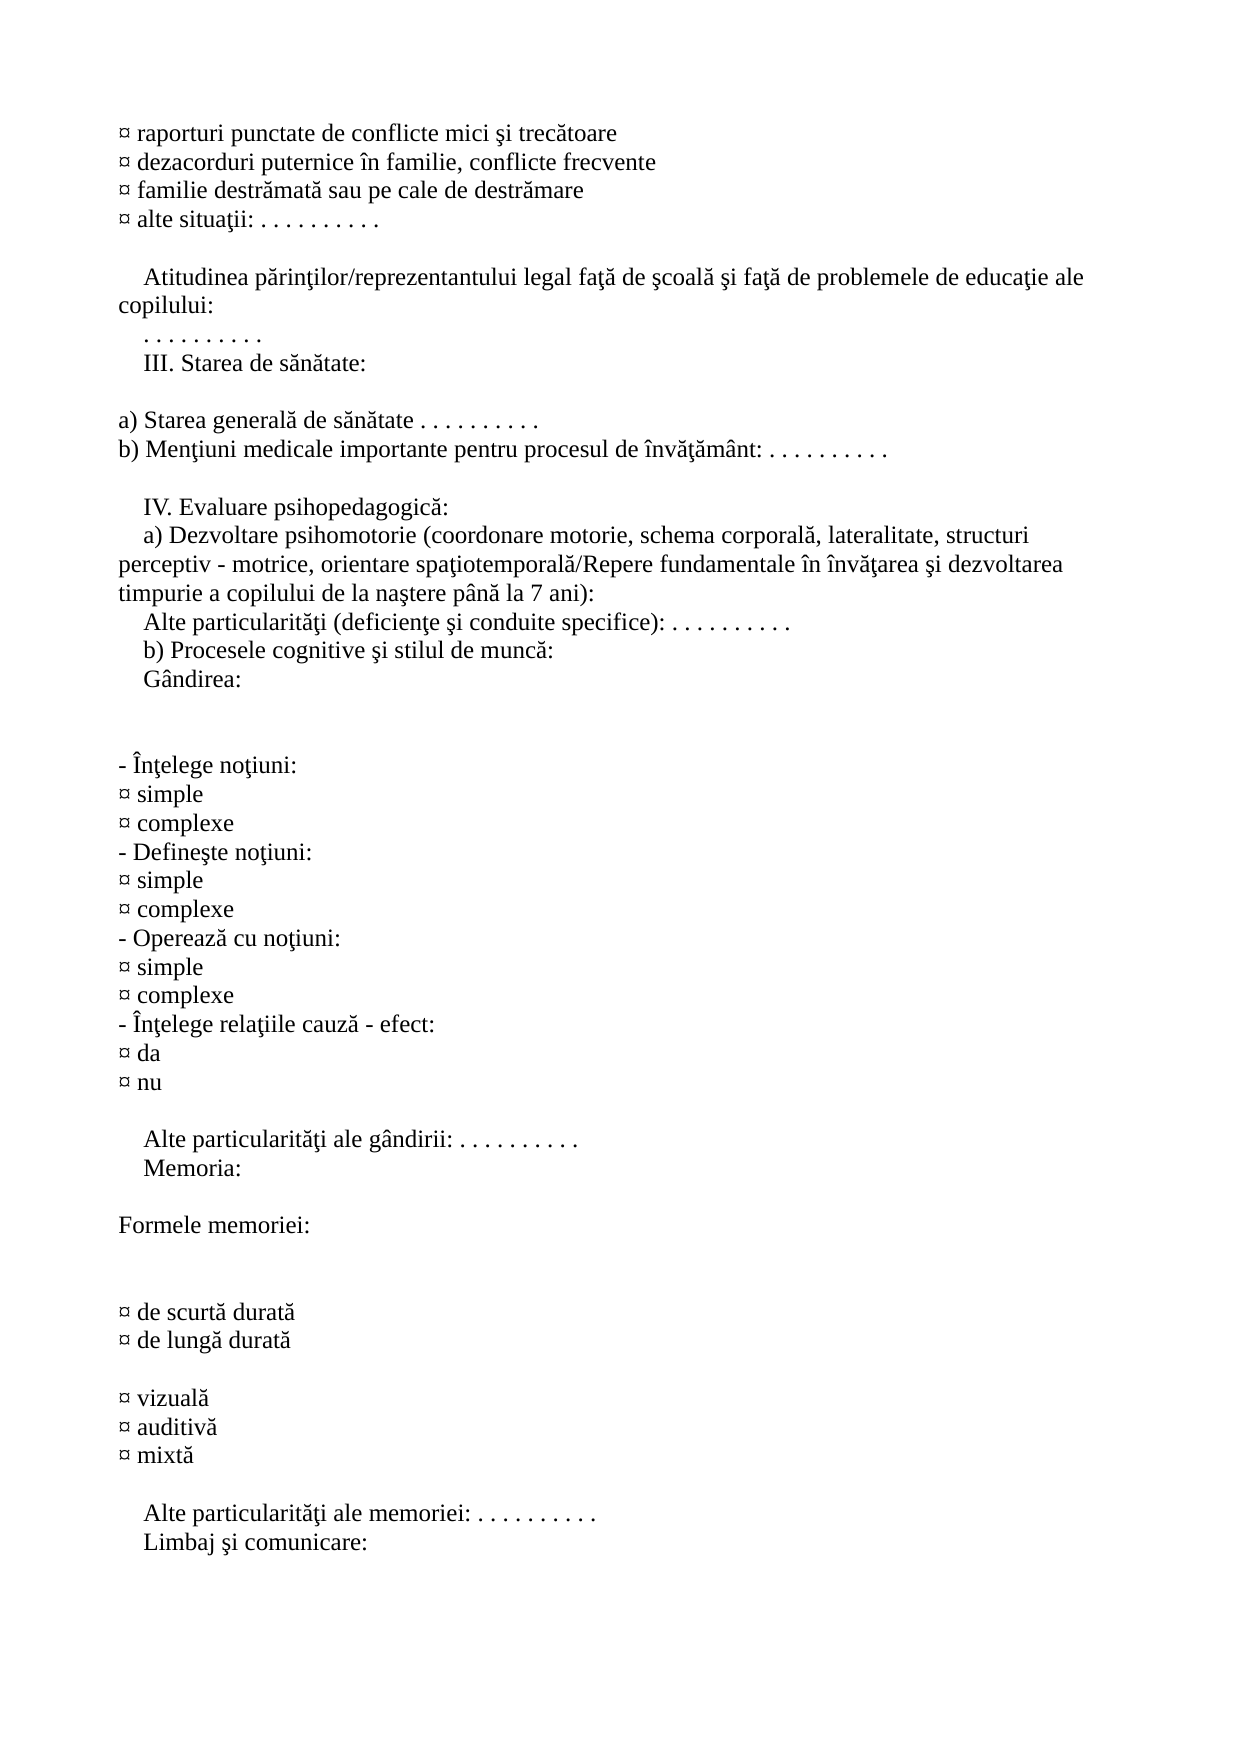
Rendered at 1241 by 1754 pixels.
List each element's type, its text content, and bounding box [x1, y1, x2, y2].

text ¤ complexe [118, 808, 1122, 837]
text ¤ dezacorduri puternice în familie, conflicte frecvente [118, 147, 1122, 176]
text ¤ auditivă [118, 1412, 1122, 1441]
text ¤ familie destrămată sau pe cale de destrămare [118, 176, 1122, 204]
text III. Starea de sănătate: [118, 348, 1122, 377]
text a) Dezvoltare psihomotorie (coordonare motorie, schema corporală, lateralitate, structuri perceptiv - motrice, orientare spaţiotemporală/Repere fundamentale în învăţarea şi dezvoltarea timpurie a copilului de la naştere până la 7 ani): [118, 521, 1122, 607]
text . . . . . . . . . . [118, 319, 1122, 348]
text ¤ mixtă [118, 1441, 1122, 1469]
text - Defineşte noţiuni: [118, 837, 1122, 866]
text ¤ da [118, 1038, 1122, 1067]
text ¤ complexe [118, 981, 1122, 1009]
text ¤ raporturi punctate de conflicte mici şi trecătoare [118, 118, 1122, 147]
text Gândirea: [118, 664, 1122, 693]
text ¤ complexe [118, 894, 1122, 923]
text ¤ simple [118, 866, 1122, 894]
text IV. Evaluare psihopedagogică: [118, 492, 1122, 521]
text ¤ de lungă durată [118, 1326, 1122, 1354]
text - Operează cu noţiuni: [118, 923, 1122, 952]
text a) Starea generală de sănătate . . . . . . . . . . [118, 406, 1122, 434]
text ¤ de scurtă durată [118, 1297, 1122, 1326]
text Limbaj şi comunicare: [118, 1527, 1122, 1556]
text Alte particularităţi (deficienţe şi conduite specifice): . . . . . . . . . . [118, 607, 1122, 636]
text ¤ nu [118, 1067, 1122, 1096]
text ¤ simple [118, 952, 1122, 981]
text Alte particularităţi ale gândirii: . . . . . . . . . . [118, 1124, 1122, 1153]
text Memoria: [118, 1153, 1122, 1182]
text Atitudinea părinţilor/reprezentantului legal faţă de şcoală şi faţă de problemele de educaţie ale copilului: [118, 262, 1122, 319]
text b) Procesele cognitive şi stilul de muncă: [118, 636, 1122, 664]
text ¤ alte situaţii: . . . . . . . . . . [118, 204, 1122, 233]
text b) Menţiuni medicale importante pentru procesul de învăţământ: . . . . . . . . . . [118, 434, 1122, 463]
text - Înţelege noţiuni: [118, 751, 1122, 779]
text - Înţelege relaţiile cauză - efect: [118, 1009, 1122, 1038]
text Alte particularităţi ale memoriei: . . . . . . . . . . [118, 1498, 1122, 1527]
text ¤ vizuală [118, 1383, 1122, 1412]
text Formele memoriei: [118, 1211, 1122, 1239]
text ¤ simple [118, 779, 1122, 808]
